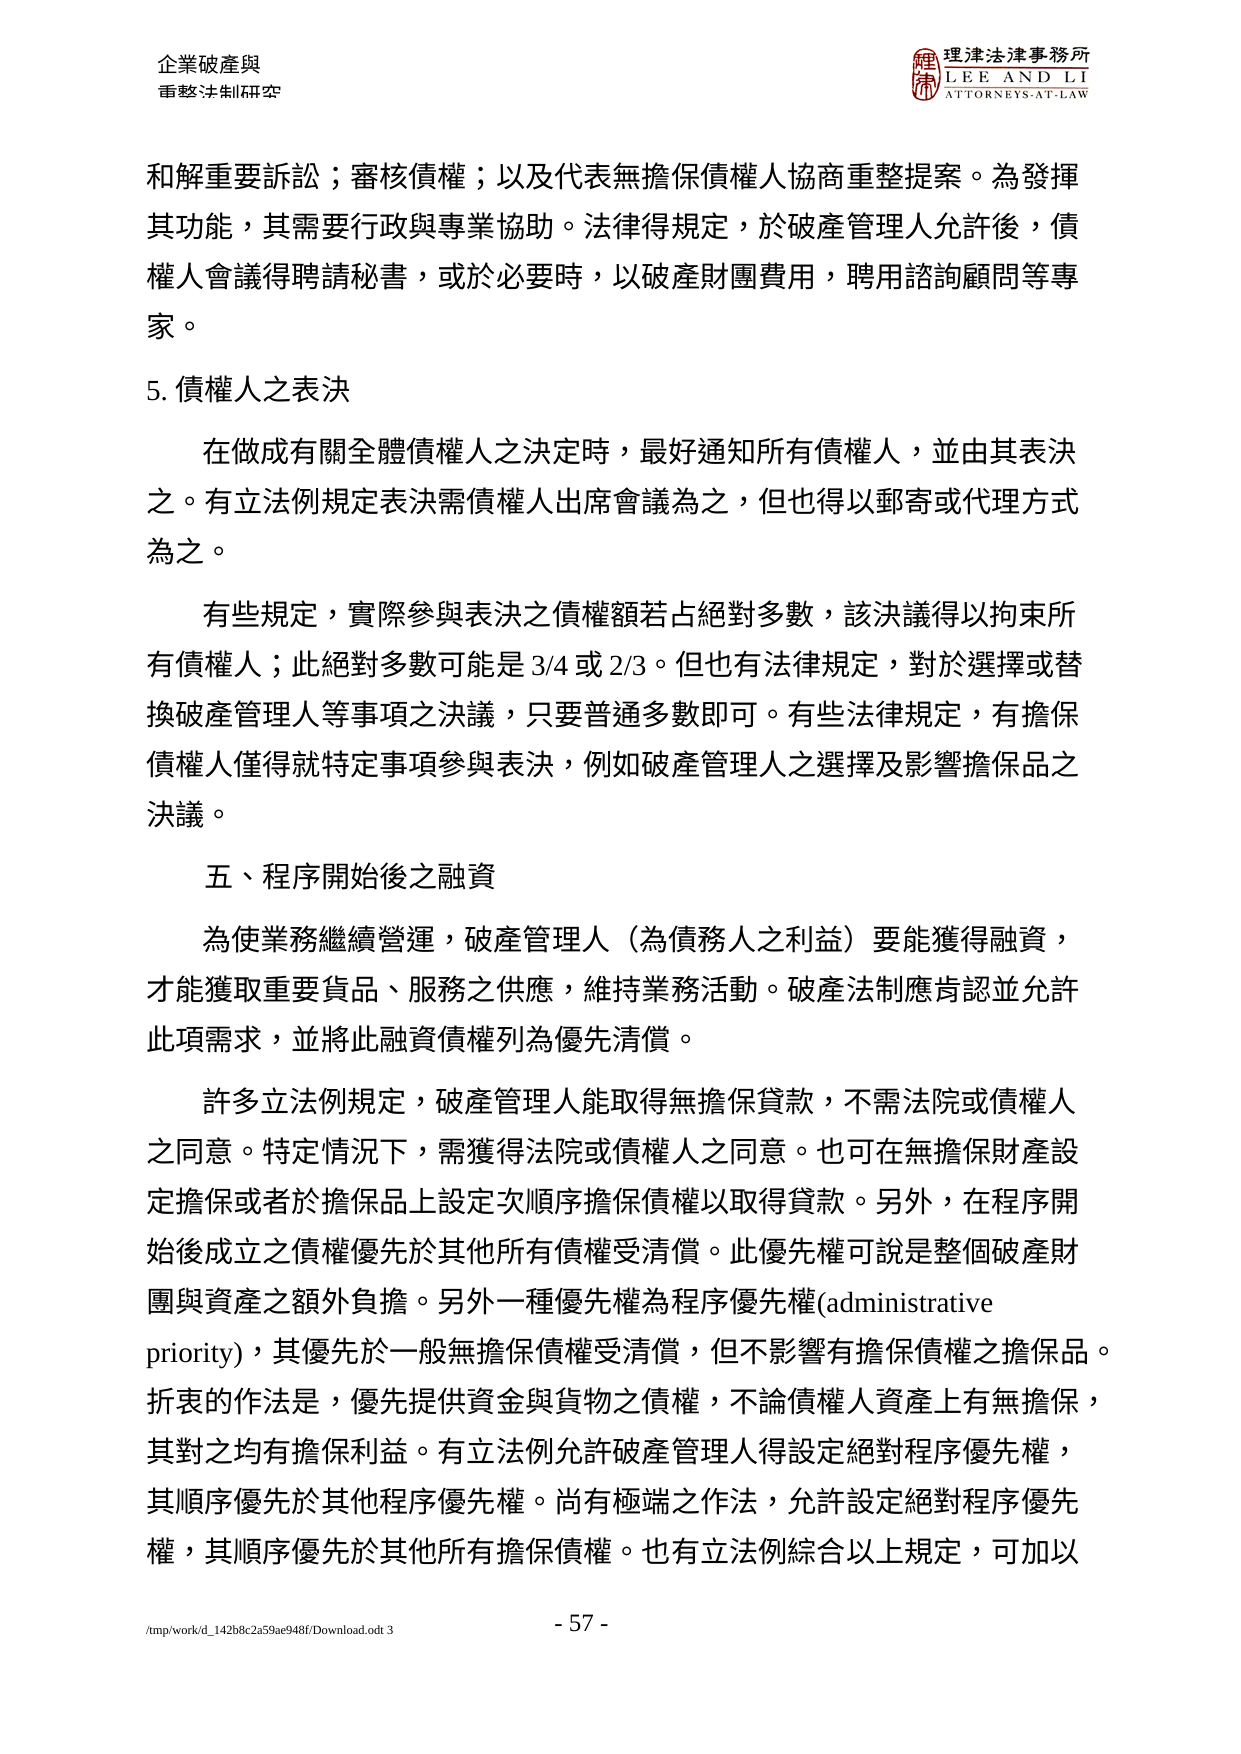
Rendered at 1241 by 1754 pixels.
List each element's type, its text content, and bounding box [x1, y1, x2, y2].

text 許多立法例規定，破產管理人能取得無擔保貸款，不需法院或債權人之同意。特定情況下，需獲得法院或債權人之同意。也可在無擔保財產設定擔保或者於擔保品上設定次順序擔保債權以取得貸款。另外，在程序開始後成立之債權優先於其他所有債權受清償。此優先權可說是整個破產財團與資產之額外負擔。另外一種優先權為程序優先權(administrative priority)，其優先於一般無擔保債權受清償，但不影響有擔保債權之擔保品。折衷的作法是，優先提供資金與貨物之債權，不論債權人資產上有無擔保，其對之均有擔保利益。有立法例允許破產管理人得設定絕對程序優先權，其順序優先於其他程序優先權。尚有極端之作法，允許設定絕對程序優先權，其順序優先於其他所有擔保債權。也有立法例綜合以上規定，可加以選擇。有規定破產管理人得審核上述優先權，但也有規定必須由法院或債權人同意。 [146, 1071, 1094, 1571]
subtitle 五、程序開始後之融資 [204, 846, 1094, 896]
text 為使業務繼續營運，破產管理人（為債務人之利益）要能獲得融資，才能獲取重要貨品、服務之供應，維持業務活動。破產法制應肯認並允許此項需求，並將此融資債權列為優先清償。 [146, 908, 1094, 1058]
text 在做成有關全體債權人之決定時，最好通知所有債權人，並由其表決之。有立法例規定表決需債權人出席會議為之，但也得以郵寄或代理方式為之。 [146, 421, 1094, 571]
text 債權人會議有若干功能：定期與破產管理人會面，聽取案件最新發展，包括出售重要資產之提案、經營債務人部分或全部之業務、提起、撤回或和解重要訴訟；審核債權；以及代表無擔保債權人協商重整提案。為發揮其功能，其需要行政與專業協助。法律得規定，於破產管理人允許後，債權人會議得聘請秘書，或於必要時，以破產財團費用，聘用諮詢顧問等專家。 [146, 146, 1094, 346]
text 有些規定，實際參與表決之債權額若占絕對多數，該決議得以拘束所有債權人；此絕對多數可能是3/4或2/3。但也有法律規定，對於選擇或替換破產管理人等事項之決議，只要普通多數即可。有些法律規定，有擔保債權人僅得就特定事項參與表決，例如破產管理人之選擇及影響擔保品之決議。 [146, 583, 1094, 833]
text 5. 債權人之表決 [146, 358, 1094, 408]
